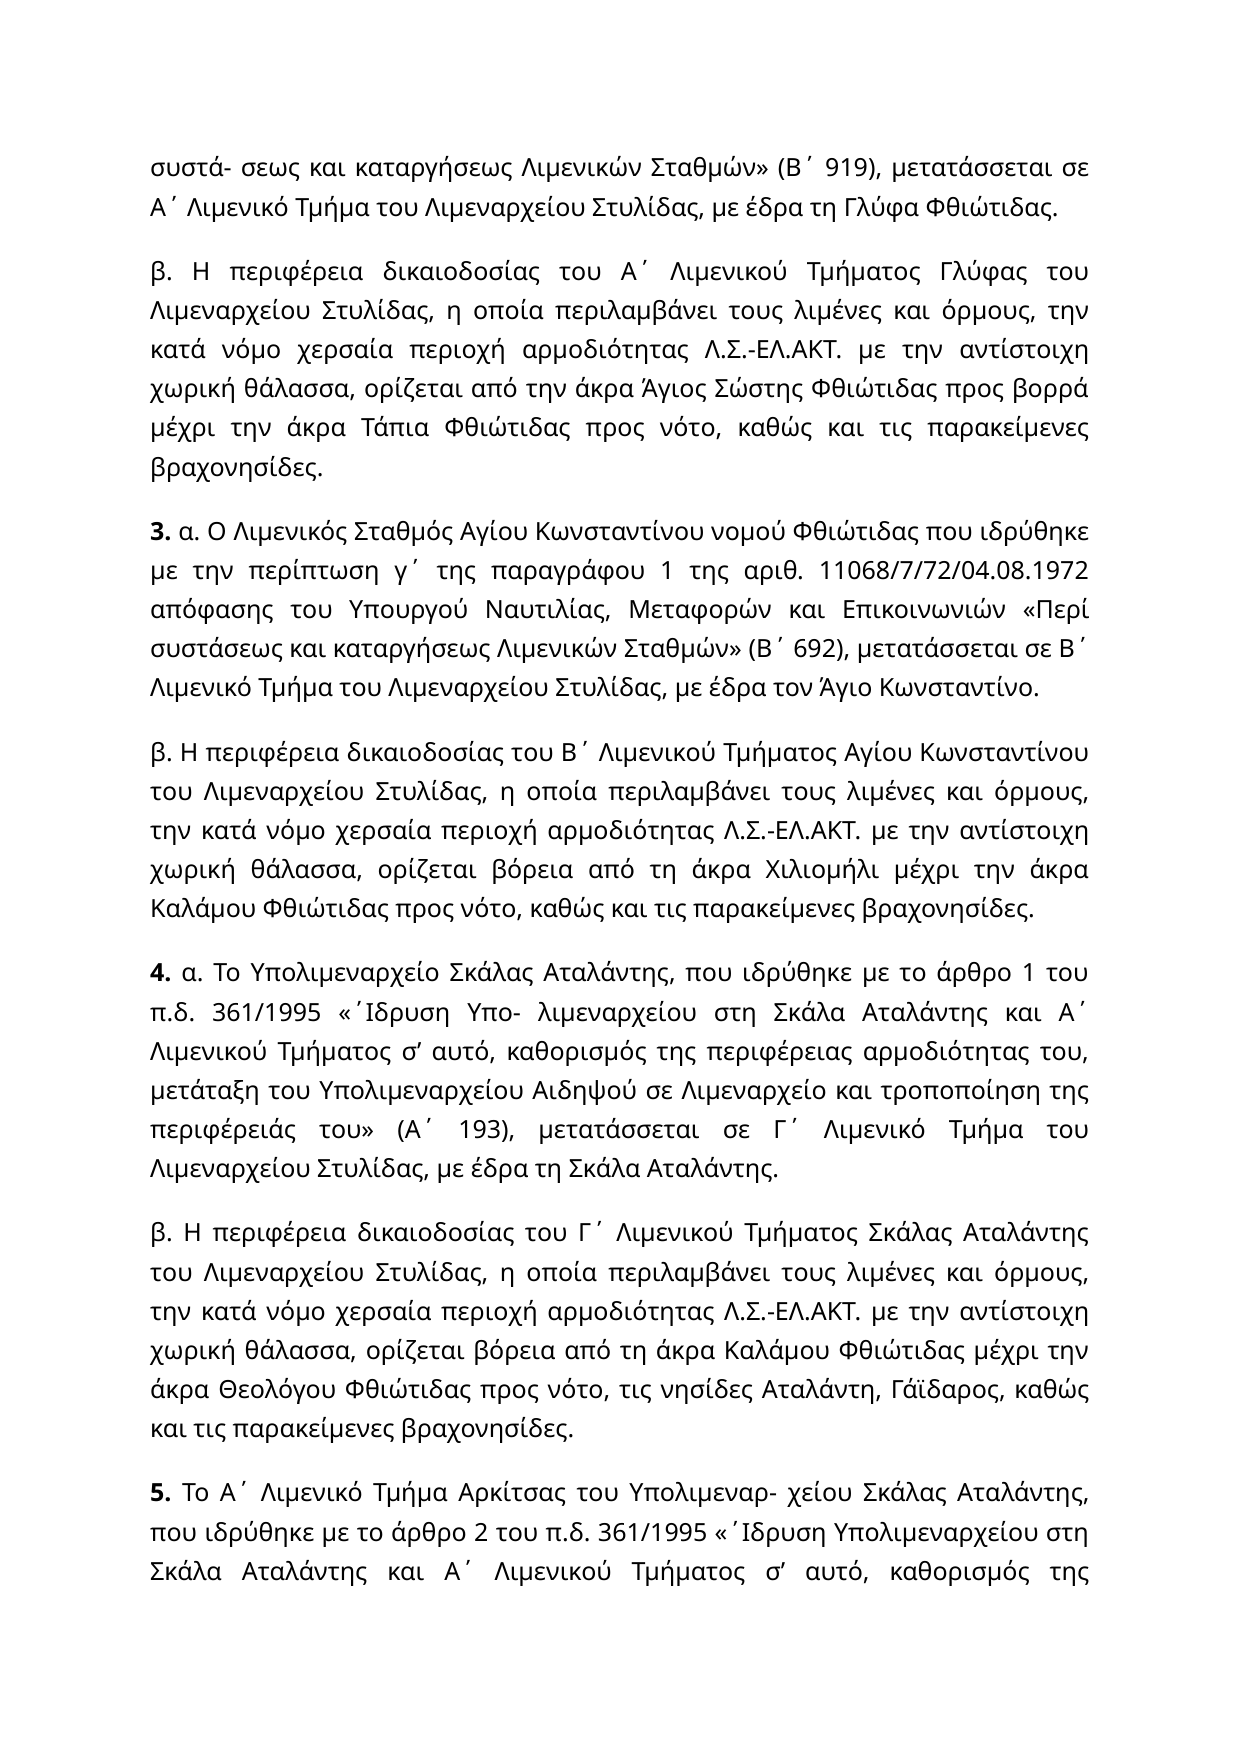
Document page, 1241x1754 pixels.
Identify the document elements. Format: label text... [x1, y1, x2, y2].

text 4. α. Το Υπολιμεναρχείο Σκάλας Αταλάντης, που ιδρύθηκε με το άρθρο 1 του π.δ. 361/1995 «΄Ιδρυση Υπο- λιμεναρχείου στη Σκάλα Αταλάντης και Α΄ Λιμενικού Τμήματος σ’ αυτό, καθορισμός της περιφέρειας αρμοδιότητας του, μετάταξη του Υπολιμεναρχείου Αιδηψού σε Λιμεναρχείο και τροποποίηση της περιφέρειάς του» (Α΄ 193), μετατάσσεται σε Γ΄ Λιμενικό Τμήμα του Λιμεναρχείου Στυλίδας, με έδρα τη Σκάλα Αταλάντης. [150, 955, 1090, 1185]
text 3. α. Ο Λιμενικός Σταθμός Αγίου Κωνσταντίνου νομού Φθιώτιδας που ιδρύθηκε με την περίπτωση γ΄ της παραγράφου 1 της αριθ. 11068/7/72/04.08.1972 απόφασης του Υπουργού Ναυτιλίας, Μεταφορών και Επικοινωνιών «Περί συστάσεως και καταργήσεως Λιμενικών Σταθμών» (Β΄ 692), μετατάσσεται σε Β΄ Λιμενικό Τμήμα του Λιμεναρχείου Στυλίδας, με έδρα τον Άγιο Κωνσταντίνο. [150, 513, 1090, 704]
text β. Η περιφέρεια δικαιοδοσίας του Α΄ Λιμενικού Τμήματος Γλύφας του Λιμεναρχείου Στυλίδας, η οποία περιλαμβάνει τους λιμένες και όρμους, την κατά νόμο χερσαία περιοχή αρμοδιότητας Λ.Σ.-ΕΛ.ΑΚΤ. με την αντίστοιχη χωρική θάλασσα, ορίζεται από την άκρα Άγιος Σώστης Φθιώτιδας προς βορρά μέχρι την άκρα Τάπια Φθιώτιδας προς νότο, καθώς και τις παρακείμενες βραχονησίδες. [150, 253, 1090, 483]
text συστά- σεως και καταργήσεως Λιμενικών Σταθμών» (Β΄ 919), μετατάσσεται σε Α΄ Λιμενικό Τμήμα του Λιμεναρχείου Στυλίδας, με έδρα τη Γλύφα Φθιώτιδας. [150, 150, 1090, 223]
text β. Η περιφέρεια δικαιοδοσίας του Β΄ Λιμενικού Τμήματος Αγίου Κωνσταντίνου του Λιμεναρχείου Στυλίδας, η οποία περιλαμβάνει τους λιμένες και όρμους, την κατά νόμο χερσαία περιοχή αρμοδιότητας Λ.Σ.-ΕΛ.ΑΚΤ. με την αντίστοιχη χωρική θάλασσα, ορίζεται βόρεια από τη άκρα Χιλιομήλι μέχρι την άκρα Καλάμου Φθιώτιδας προς νότο, καθώς και τις παρακείμενες βραχονησίδες. [150, 734, 1090, 925]
text β. Η περιφέρεια δικαιοδοσίας του Γ΄ Λιμενικού Τμήματος Σκάλας Αταλάντης του Λιμεναρχείου Στυλίδας, η οποία περιλαμβάνει τους λιμένες και όρμους, την κατά νόμο χερσαία περιοχή αρμοδιότητας Λ.Σ.-ΕΛ.ΑΚΤ. με την αντίστοιχη χωρική θάλασσα, ορίζεται βόρεια από τη άκρα Καλάμου Φθιώτιδας μέχρι την άκρα Θεολόγου Φθιώτιδας προς νότο, τις νησίδες Αταλάντη, Γάϊδαρος, καθώς και τις παρακείμενες βραχονησίδες. [150, 1215, 1090, 1445]
text 5. Το Α΄ Λιμενικό Τμήμα Αρκίτσας του Υπολιμεναρ- χείου Σκάλας Αταλάντης, που ιδρύθηκε με το άρθρο 2 του π.δ. 361/1995 «΄Ιδρυση Υπολιμεναρχείου στη Σκάλα Αταλάντης και Α΄ Λιμενικού Τμήματος σ’ αυτό, καθορισμός της [150, 1475, 1090, 1587]
